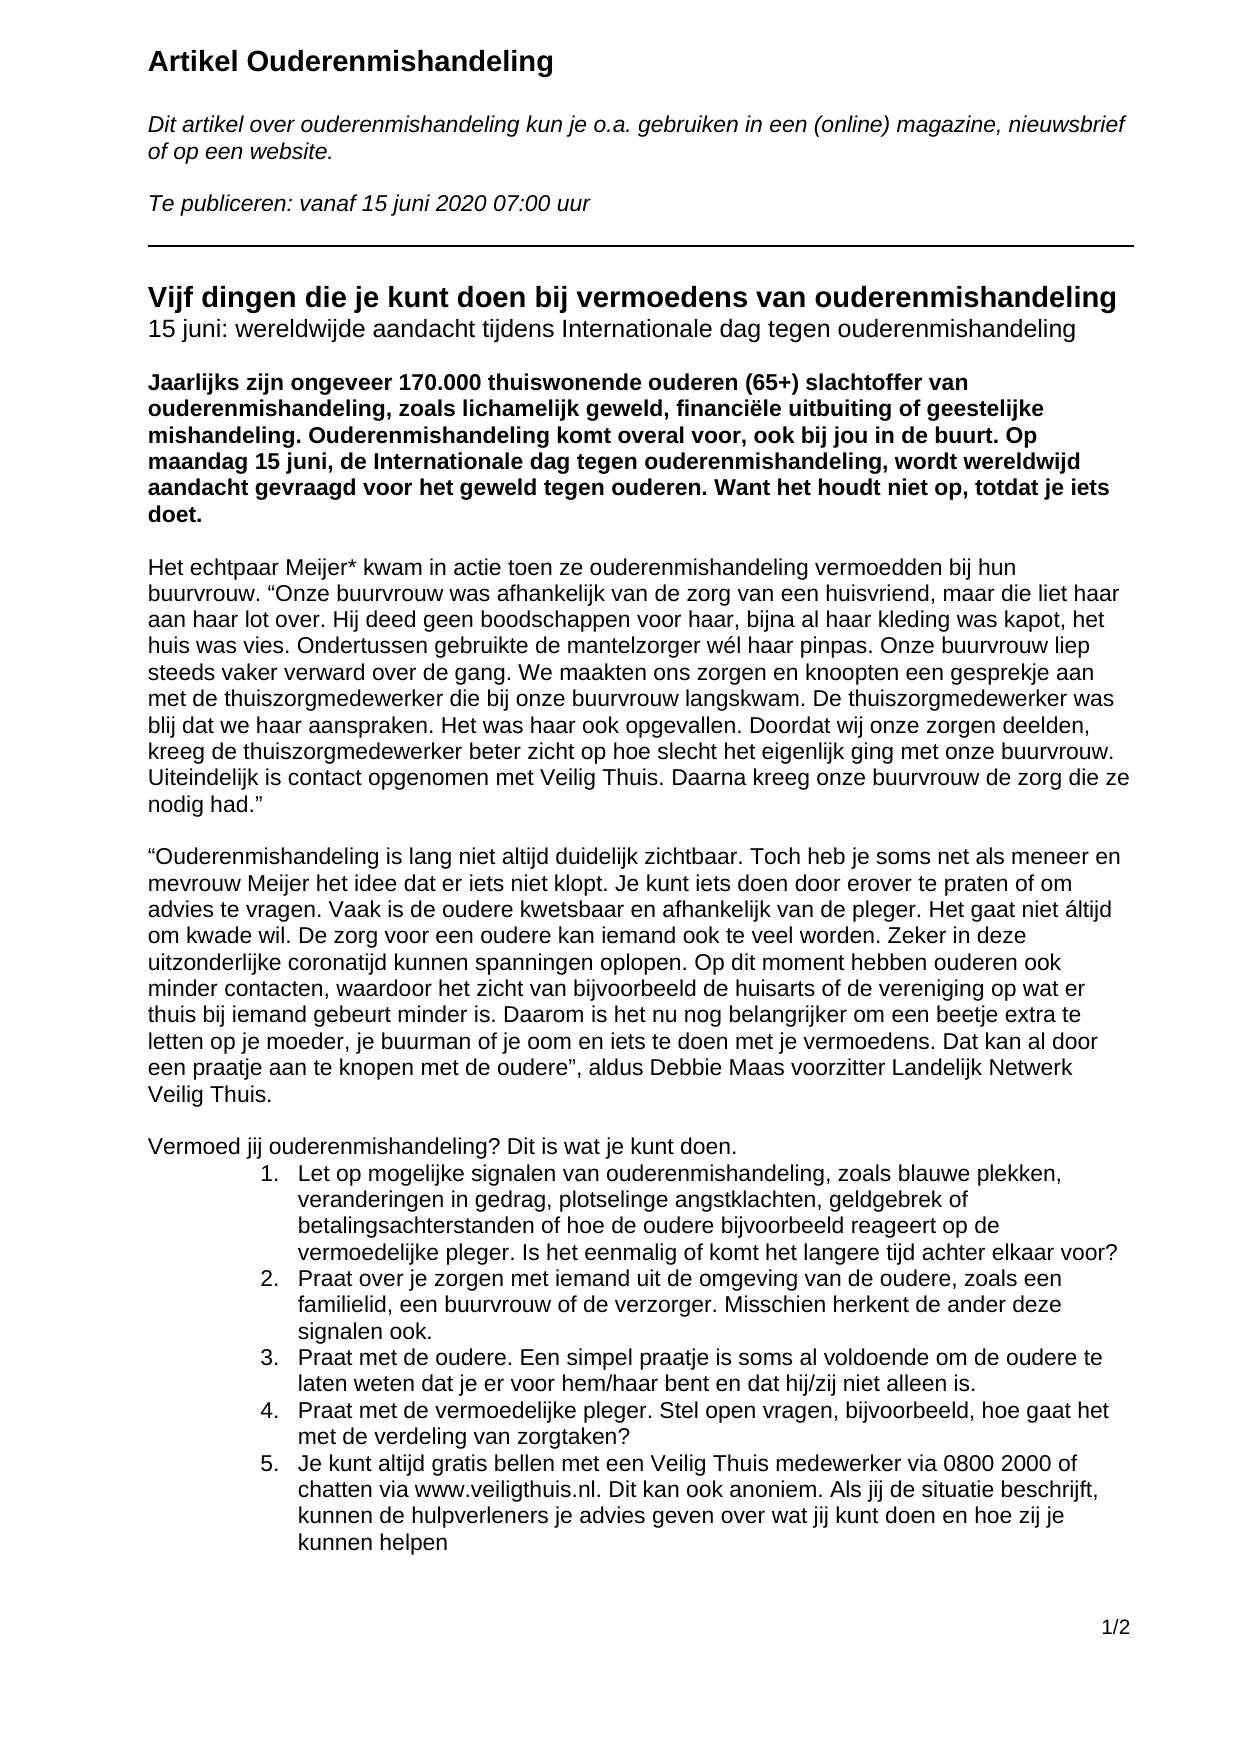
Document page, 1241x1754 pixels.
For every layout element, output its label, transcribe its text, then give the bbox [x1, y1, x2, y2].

text 15 juni: wereldwijde aandacht tijdens Internationale dag tegen ouderenmishandeling [148, 314, 1134, 343]
text Het echtpaar Meijer* kwam in actie toen ze ouderenmishandeling vermoedden bij hun buurvrouw. “Onze buurvrouw was afhankelijk van de zorg van een huisvriend, maar die liet haar aan haar lot over. Hij deed geen boodschappen voor haar, bijna al haar kleding was kapot, het huis was vies. Ondertussen gebruikte de mantelzorger wél haar pinpas. Onze buurvrouw liep steeds vaker verward over de gang. We maakten ons zorgen en knoopten een gesprekje aan met de thuiszorgmedewerker die bij onze buurvrouw langskwam. De thuiszorgmedewerker was blij dat we haar aanspraken. Het was haar ook opgevallen. Doordat wij onze zorgen deelden, kreeg de thuiszorgmedewerker beter zicht op hoe slecht het eigenlijk ging met onze buurvrouw. Uiteindelijk is contact opgenomen met Veilig Thuis. Daarna kreeg onze buurvrouw de zorg die ze nodig had.” [148, 553, 1134, 817]
list Let op mogelijke signalen van ouderenmishandeling, zoals blauwe plekken, veranderingen in gedrag, plotselinge angstklachten, geldgebrek of betalingsachterstanden of hoe de oudere bijvoorbeeld reageert op de vermoedelijke pleger. Is het eenmalig of komt het langere tijd achter elkaar voor? [260, 1159, 1134, 1265]
text Jaarlijks zijn ongeveer 170.000 thuiswonende ouderen (65+) slachtoffer van ouderenmishandeling, zoals lichamelijk geweld, financiële uitbuiting of geestelijke mishandeling. Ouderenmishandeling komt overal voor, ook bij jou in de buurt. Op maandag 15 juni, de Internationale dag tegen ouderenmishandeling, wordt wereldwijd aandacht gevraagd voor het geweld tegen ouderen. Want het houdt niet op, totdat je iets doet. [148, 369, 1134, 527]
text Dit artikel over ouderenmishandeling kun je o.a. gebruiken in een (online) magazine, nieuwsbrief of op een website. [148, 111, 1134, 164]
text Vijf dingen die je kunt doen bij vermoedens van ouderenmishandeling [148, 280, 1134, 314]
text Artikel Ouderenmishandeling [148, 44, 1134, 78]
list Praat over je zorgen met iemand uit de omgeving van de oudere, zoals een familielid, een buurvrouw of de verzorger. Misschien herkent de ander deze signalen ook. [260, 1265, 1134, 1344]
list Je kunt altijd gratis bellen met een Veilig Thuis medewerker via 0800 2000 of chatten via www.veiligthuis.nl. Dit kan ook anoniem. Als jij de situatie beschrijft, kunnen de hulpverleners je advies geven over wat jij kunt doen en hoe zij je kunnen helpen [260, 1449, 1134, 1555]
list Praat met de vermoedelijke pleger. Stel open vragen, bijvoorbeeld, hoe gaat het met de verdeling van zorgtaken? [260, 1397, 1134, 1449]
text Vermoed jij ouderenmishandeling? Dit is wat je kunt doen. [148, 1133, 1134, 1159]
text Te publiceren: vanaf 15 juni 2020 07:00 uur [148, 190, 1134, 217]
text “Ouderenmishandeling is lang niet altijd duidelijk zichtbaar. Toch heb je soms net als meneer en mevrouw Meijer het idee dat er iets niet klopt. Je kunt iets doen door erover te praten of om advies te vragen. Vaak is de oudere kwetsbaar en afhankelijk van de pleger. Het gaat niet áltijd om kwade wil. De zorg voor een oudere kan iemand ook te veel worden. Zeker in deze uitzonderlijke coronatijd kunnen spanningen oplopen. Op dit moment hebben ouderen ook minder contacten, waardoor het zicht van bijvoorbeeld de huisarts of de vereniging op wat er thuis bij iemand gebeurt minder is. Daarom is het nu nog belangrijker om een beetje extra te letten op je moeder, je buurman of je oom en iets te doen met je vermoedens. Dat kan al door een praatje aan te knopen met de oudere”, aldus Debbie Maas voorzitter Landelijk Netwerk Veilig Thuis. [148, 843, 1134, 1107]
list Praat met de oudere. Een simpel praatje is soms al voldoende om de oudere te laten weten dat je er voor hem/haar bent en dat hij/zij niet alleen is. [260, 1344, 1134, 1397]
